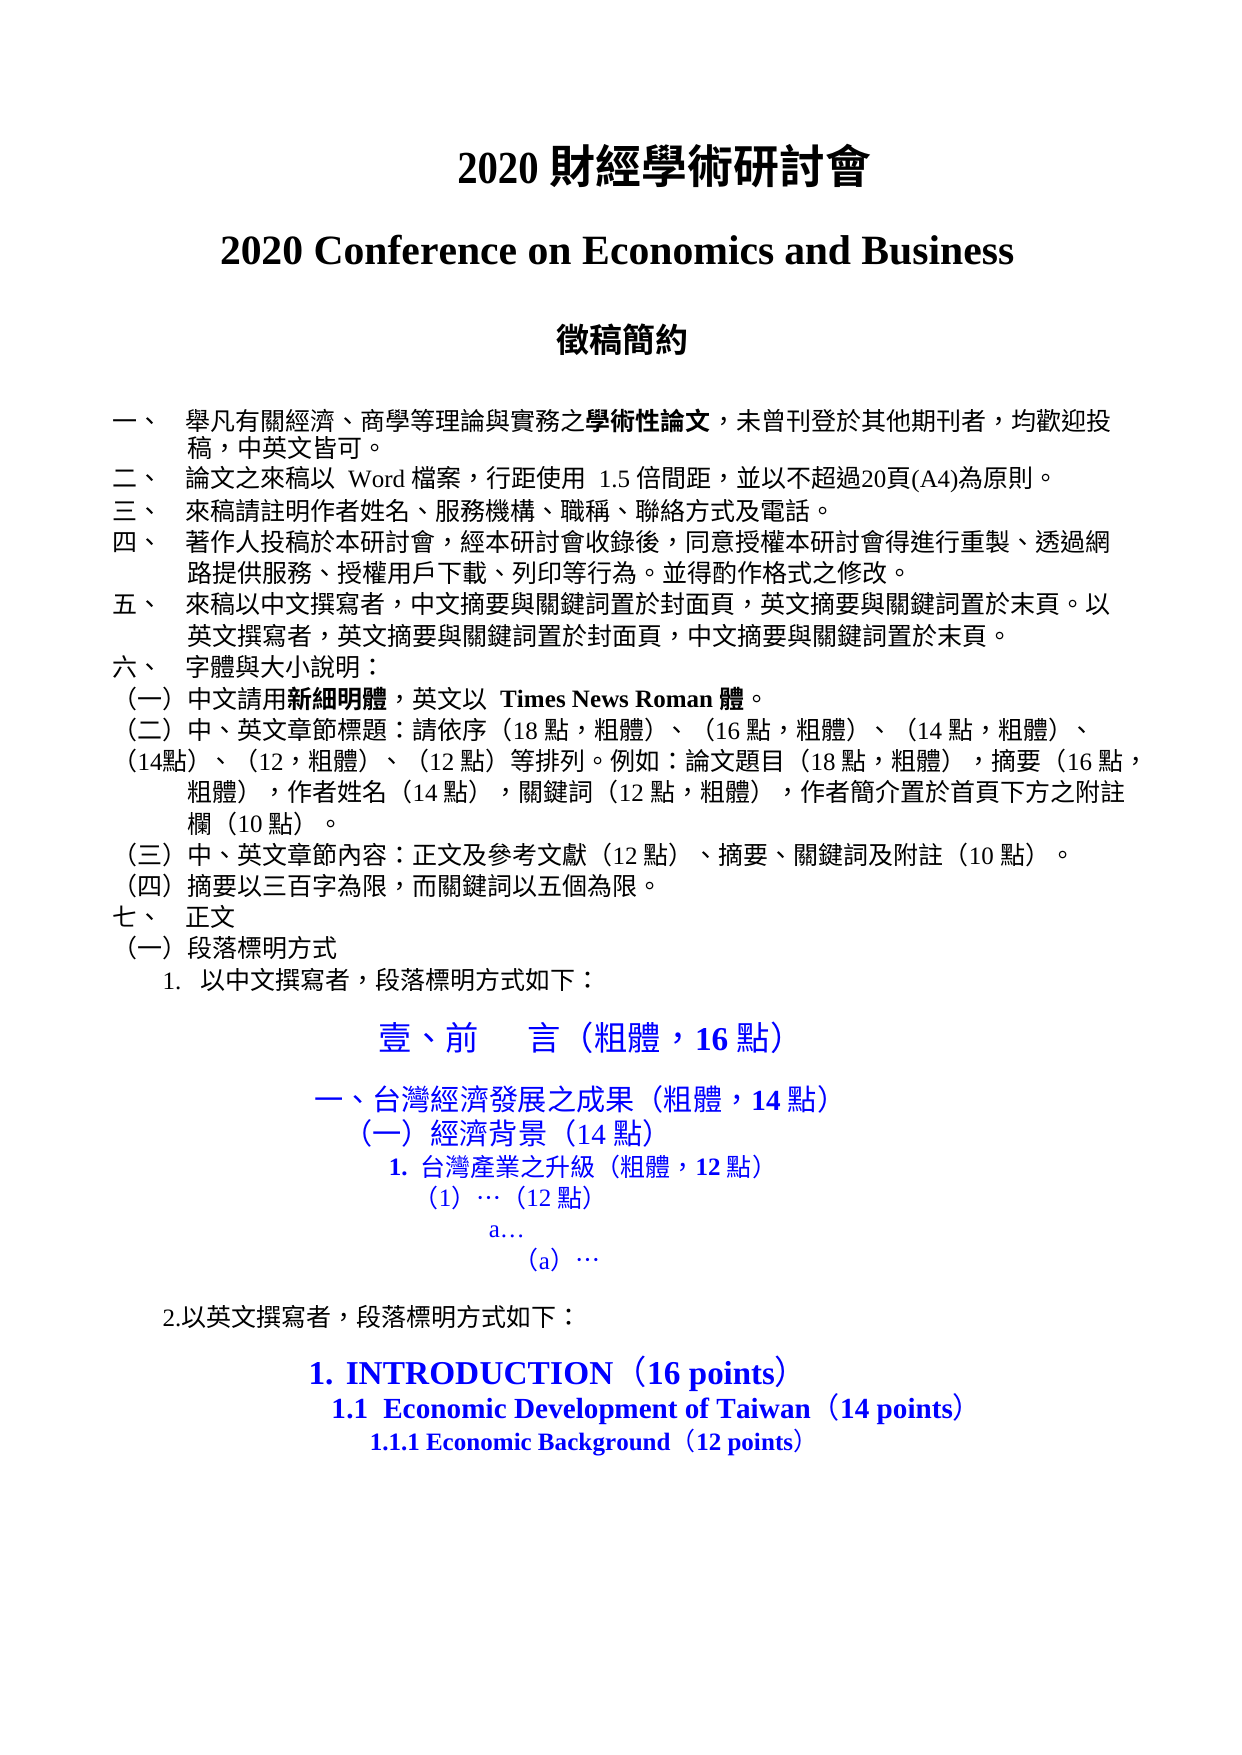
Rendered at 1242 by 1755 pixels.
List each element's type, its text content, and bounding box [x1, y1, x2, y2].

text （一）經濟背景（14 點） [337, 1119, 677, 1150]
text 壹、前 言（粗體，16 點） [379, 1011, 1144, 1060]
text （a）… [508, 1243, 605, 1274]
text 一、 舉凡有關經濟、商學等理論與實務之學術性論文，未曾刊登於其他期刊者，均歡迎投稿，中英文皆可。 [112, 407, 1130, 464]
text （二）中、英文章節標題：請依序（18 點，粗體）、（16 點，粗體）、（14 點，粗體）、 （14點）、（12，粗體）、（12 點）等排列。例如：論文題目（18 點，粗體），摘要（16 點， [112, 713, 1144, 776]
text 1.1.1 Economic Background（12 points） [365, 1425, 823, 1455]
text 三、 來稿請註明作者姓名、服務機構、職稱、聯絡方式及電話。 [112, 495, 1122, 526]
text （四）摘要以三百字為限，而關鍵詞以五個為限。 七、 正文 [112, 870, 672, 933]
text 2020 Conference on Economics and Business [201, 207, 1043, 270]
text （一）中文請用新細明體，英文以 Times News Roman 體。 [112, 681, 1144, 713]
text 徵稿簡約 [549, 314, 695, 362]
text 四、 著作人投稿於本研討會，經本研討會收錄後，同意授權本研討會得進行重製、透過網 路提供服務、授權用戶下載、列印等行為。並得酌作格式之修改。 [112, 526, 1122, 589]
text 1. 台灣產業之升級（粗體，12 點） [383, 1150, 783, 1181]
text 二、 論文之來稿以 Word 檔案，行距使用 1.5 倍間距，並以不超過20頁(A4)為原則。 [112, 464, 1137, 493]
text 2020 財經學術研討會 [184, 137, 1144, 193]
text 1. 以中文撰寫者，段落標明方式如下： [162, 963, 1144, 994]
text （1）…（12 點） [408, 1181, 613, 1212]
text 一、台灣經濟發展之成果（粗體，14 點） [307, 1077, 852, 1119]
text （一）段落標明方式 [112, 933, 1144, 963]
text 六、 字體與大小說明： [112, 651, 1144, 681]
text 2.以英文撰寫者，段落標明方式如下： [162, 1298, 1144, 1334]
text 1.1 Economic Development of Taiwan（14 points） [327, 1394, 986, 1425]
text a… [483, 1214, 530, 1243]
text 五、 來稿以中文撰寫者，中文摘要與關鍵詞置於封面頁，英文摘要與關鍵詞置於末頁。以 英文撰寫者，英文摘要與關鍵詞置於封面頁，中文摘要與關鍵詞置於末頁。 [112, 589, 1122, 651]
text 1. INTRODUCTION（16 points） [302, 1346, 814, 1394]
text （三）中、英文章節內容：正文及參考文獻（12 點）、摘要、關鍵詞及附註（10 點）。 [112, 838, 1144, 869]
text 粗體），作者姓名（14 點），關鍵詞（12 點，粗體），作者簡介置於首頁下方之附註欄（10 點）。 [187, 776, 1144, 838]
